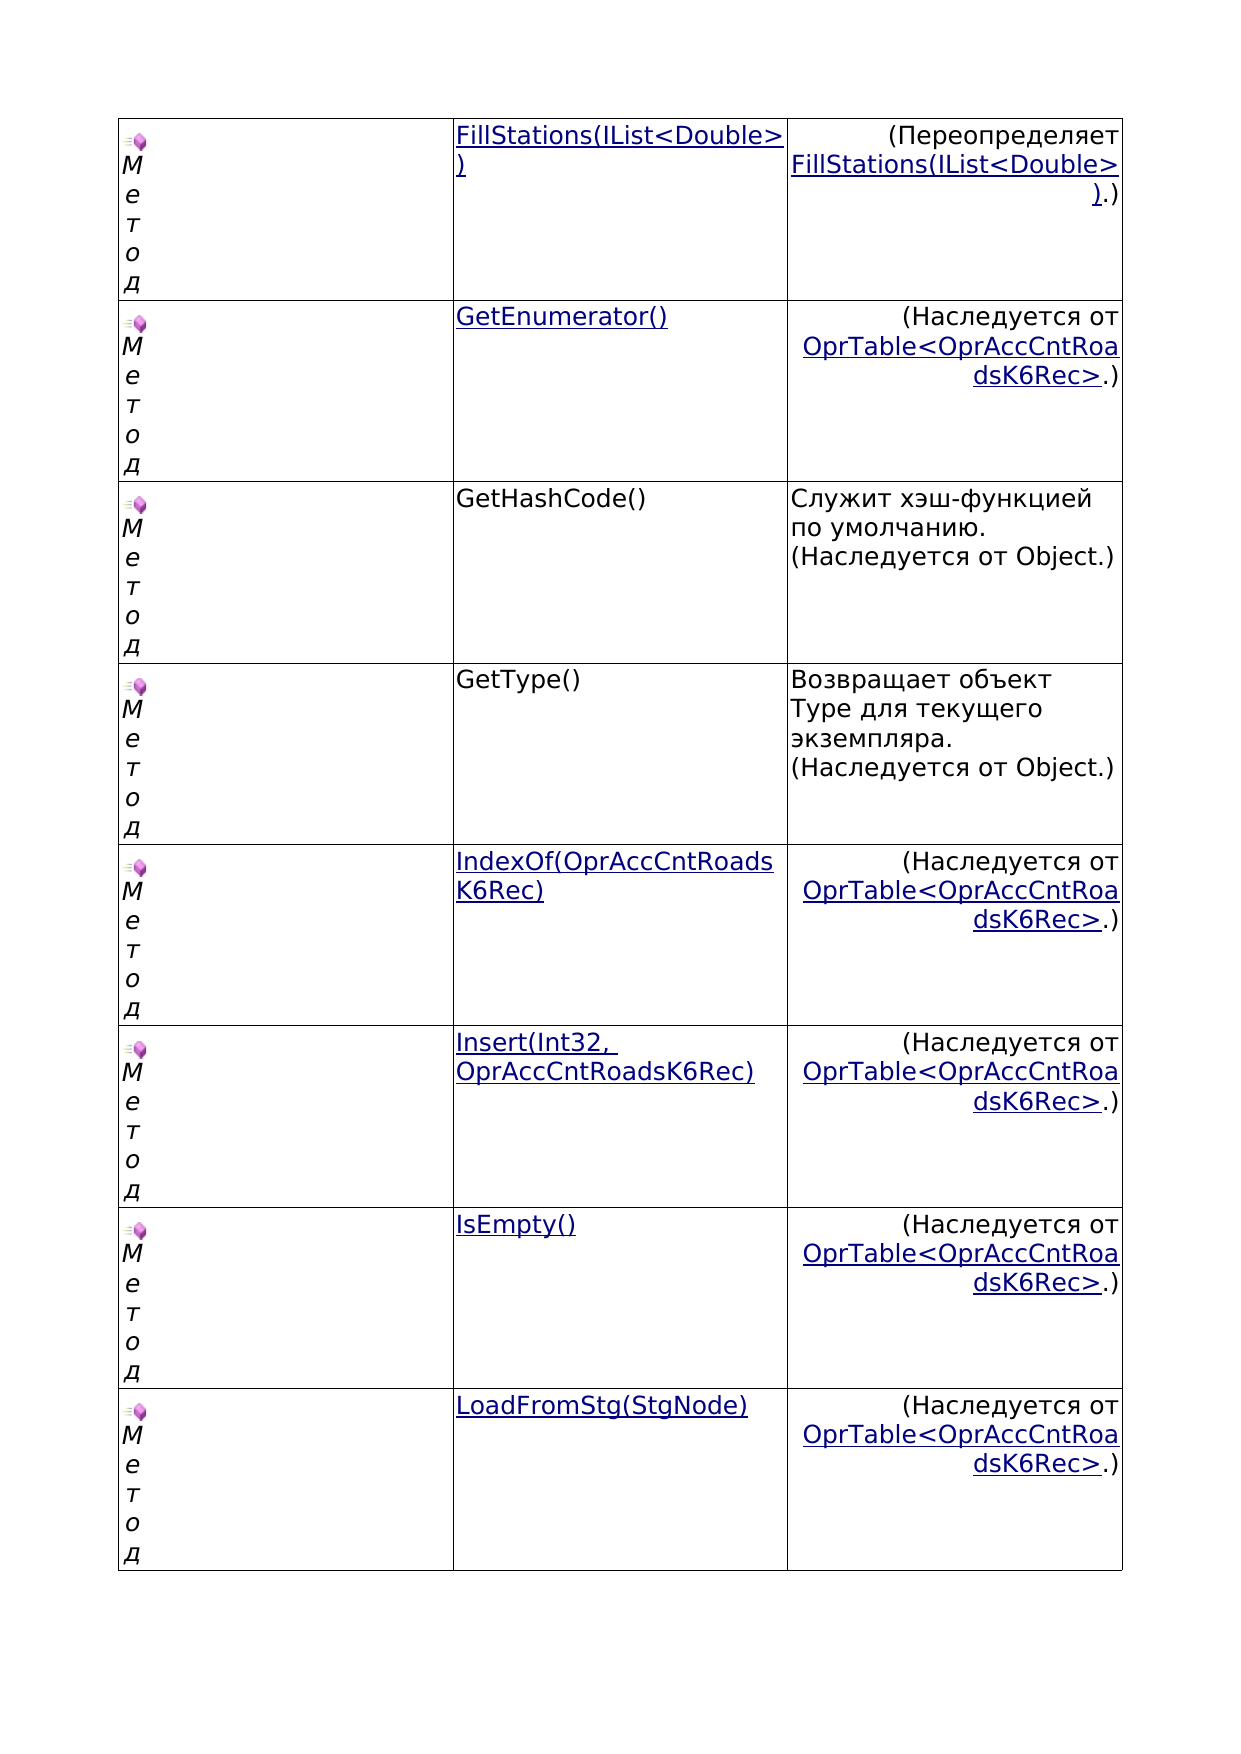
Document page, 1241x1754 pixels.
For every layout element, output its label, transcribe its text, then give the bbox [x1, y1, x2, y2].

picture [121, 315, 147, 333]
picture [121, 1041, 147, 1059]
table_cell [119, 301, 453, 481]
table_cell Возвращает объект Type для текущего экземпляра. (Наследуется от Object.) [788, 664, 1122, 844]
table_cell [119, 664, 453, 844]
picture [121, 133, 147, 151]
table_cell [119, 1389, 453, 1570]
table_cell (Переопределяет FillStations(IList<Double>).) [788, 119, 1122, 299]
table_cell [119, 482, 453, 662]
table_cell (Наследуется от OprTable<OprAccCntRoadsK6Rec>.) [788, 1208, 1122, 1388]
table_cell [119, 119, 453, 299]
table_cell IsEmpty() [454, 1208, 787, 1388]
picture [121, 496, 147, 514]
picture [121, 678, 147, 696]
table_cell (Наследуется от OprTable<OprAccCntRoadsK6Rec>.) [788, 1389, 1122, 1570]
table_cell [119, 1208, 453, 1388]
table_cell [119, 1026, 453, 1207]
table_cell IndexOf(OprAccCntRoadsK6Rec) [454, 845, 787, 1025]
table_cell (Наследуется от OprTable<OprAccCntRoadsK6Rec>.) [788, 845, 1122, 1025]
table_cell FillStations(IList<Double>) [454, 119, 787, 299]
table_cell GetHashCode() [454, 482, 787, 662]
table_cell LoadFromStg(StgNode) [454, 1389, 787, 1570]
table_cell Служит хэш-функцией по умолчанию. (Наследуется от Object.) [788, 482, 1122, 662]
table_cell (Наследуется от OprTable<OprAccCntRoadsK6Rec>.) [788, 1026, 1122, 1207]
table_cell (Наследуется от OprTable<OprAccCntRoadsK6Rec>.) [788, 301, 1122, 481]
table_cell GetType() [454, 664, 787, 844]
picture [121, 859, 147, 877]
table_cell [119, 845, 453, 1025]
picture [121, 1222, 147, 1240]
table_cell GetEnumerator() [454, 301, 787, 481]
picture [121, 1403, 147, 1421]
table_cell Insert(Int32, OprAccCntRoadsK6Rec) [454, 1026, 787, 1207]
